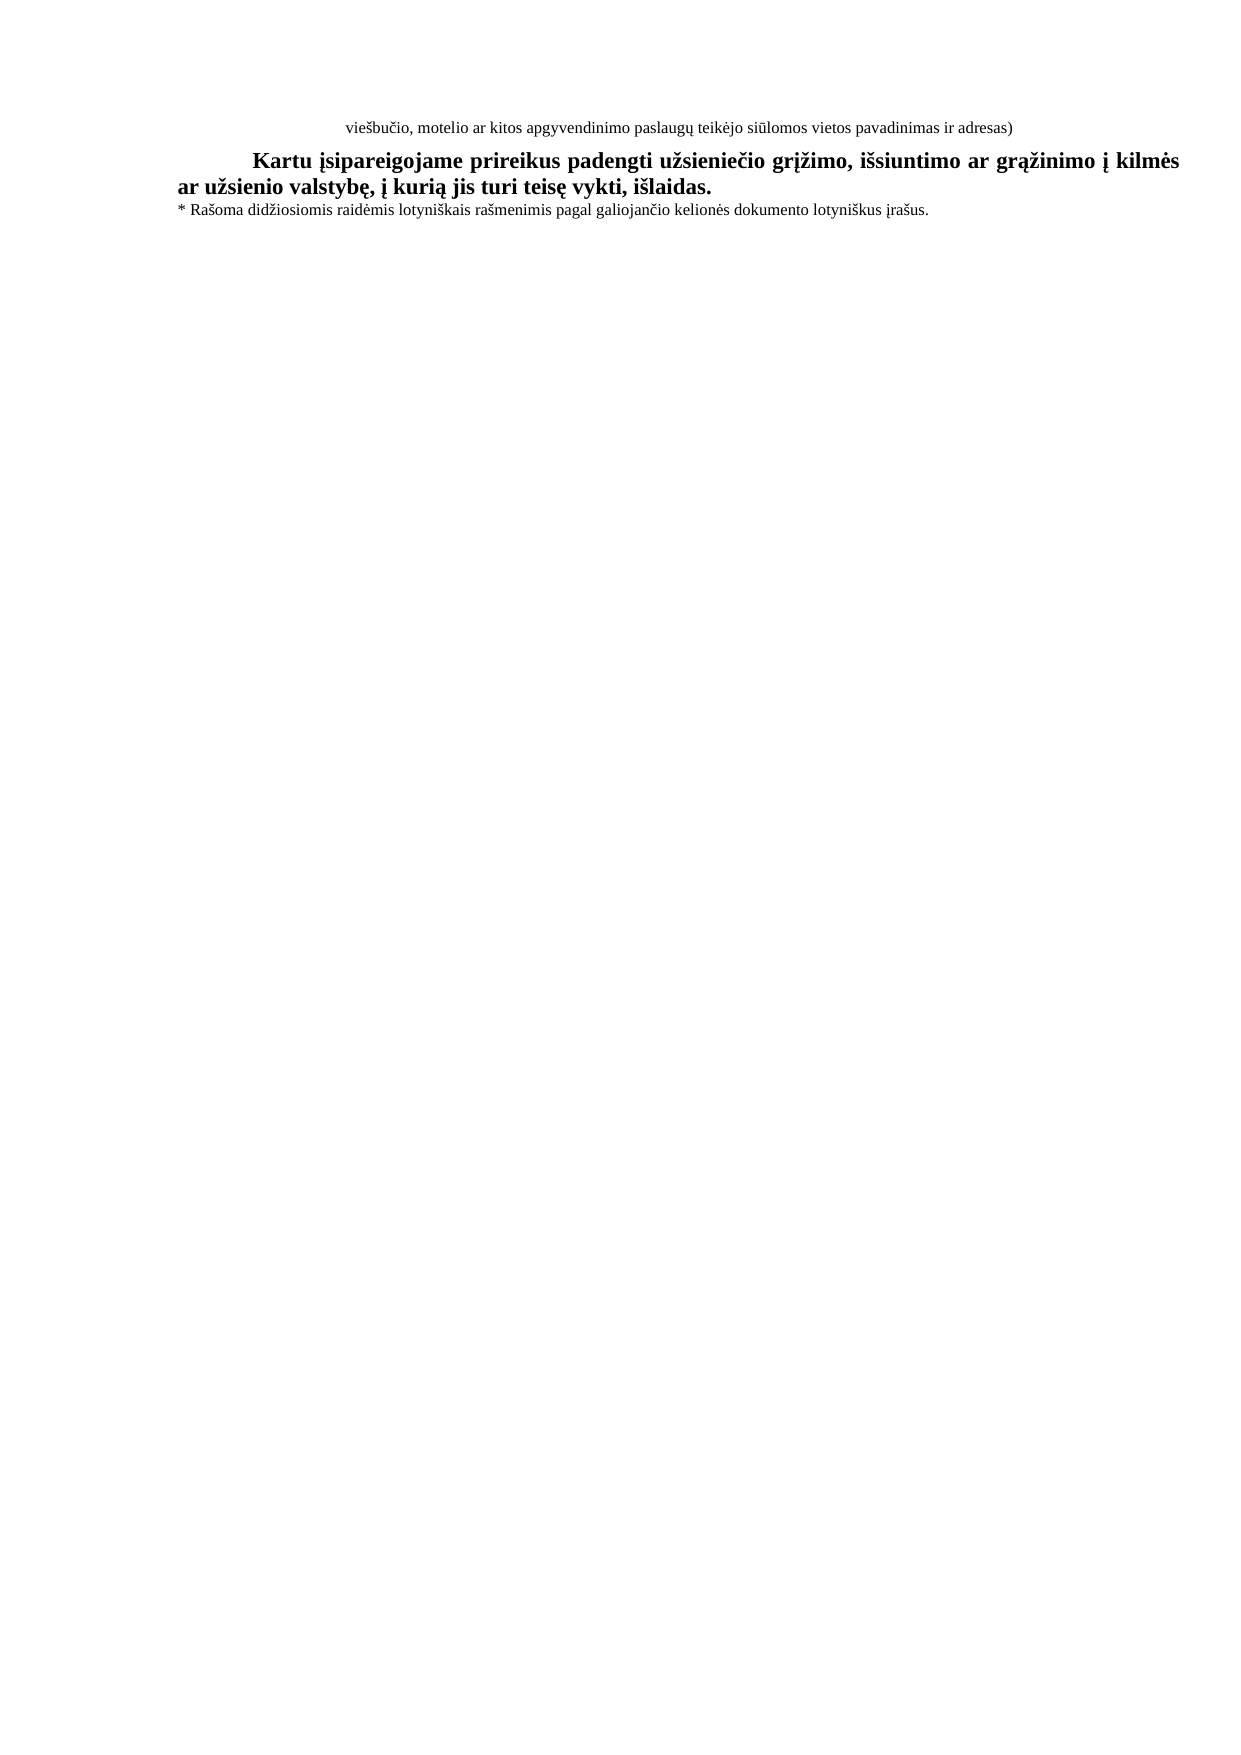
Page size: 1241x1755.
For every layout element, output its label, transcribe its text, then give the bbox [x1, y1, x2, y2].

text Kartu įsipareigojame prireikus padengti užsieniečio grįžimo, išsiuntimo ar grąžinimo į kilmės ar užsienio valstybę, į kurią jis turi teisę vykti, išlaidas. [177, 147, 1181, 199]
text viešbučio, motelio ar kitos apgyvendinimo paslaugų teikėjo siūlomos vietos pavadinimas ir adresas) [177, 118, 1181, 147]
text * Rašoma didžiosiomis raidėmis lotyniškais rašmenimis pagal galiojančio kelionės dokumento lotyniškus įrašus. [177, 199, 1181, 228]
